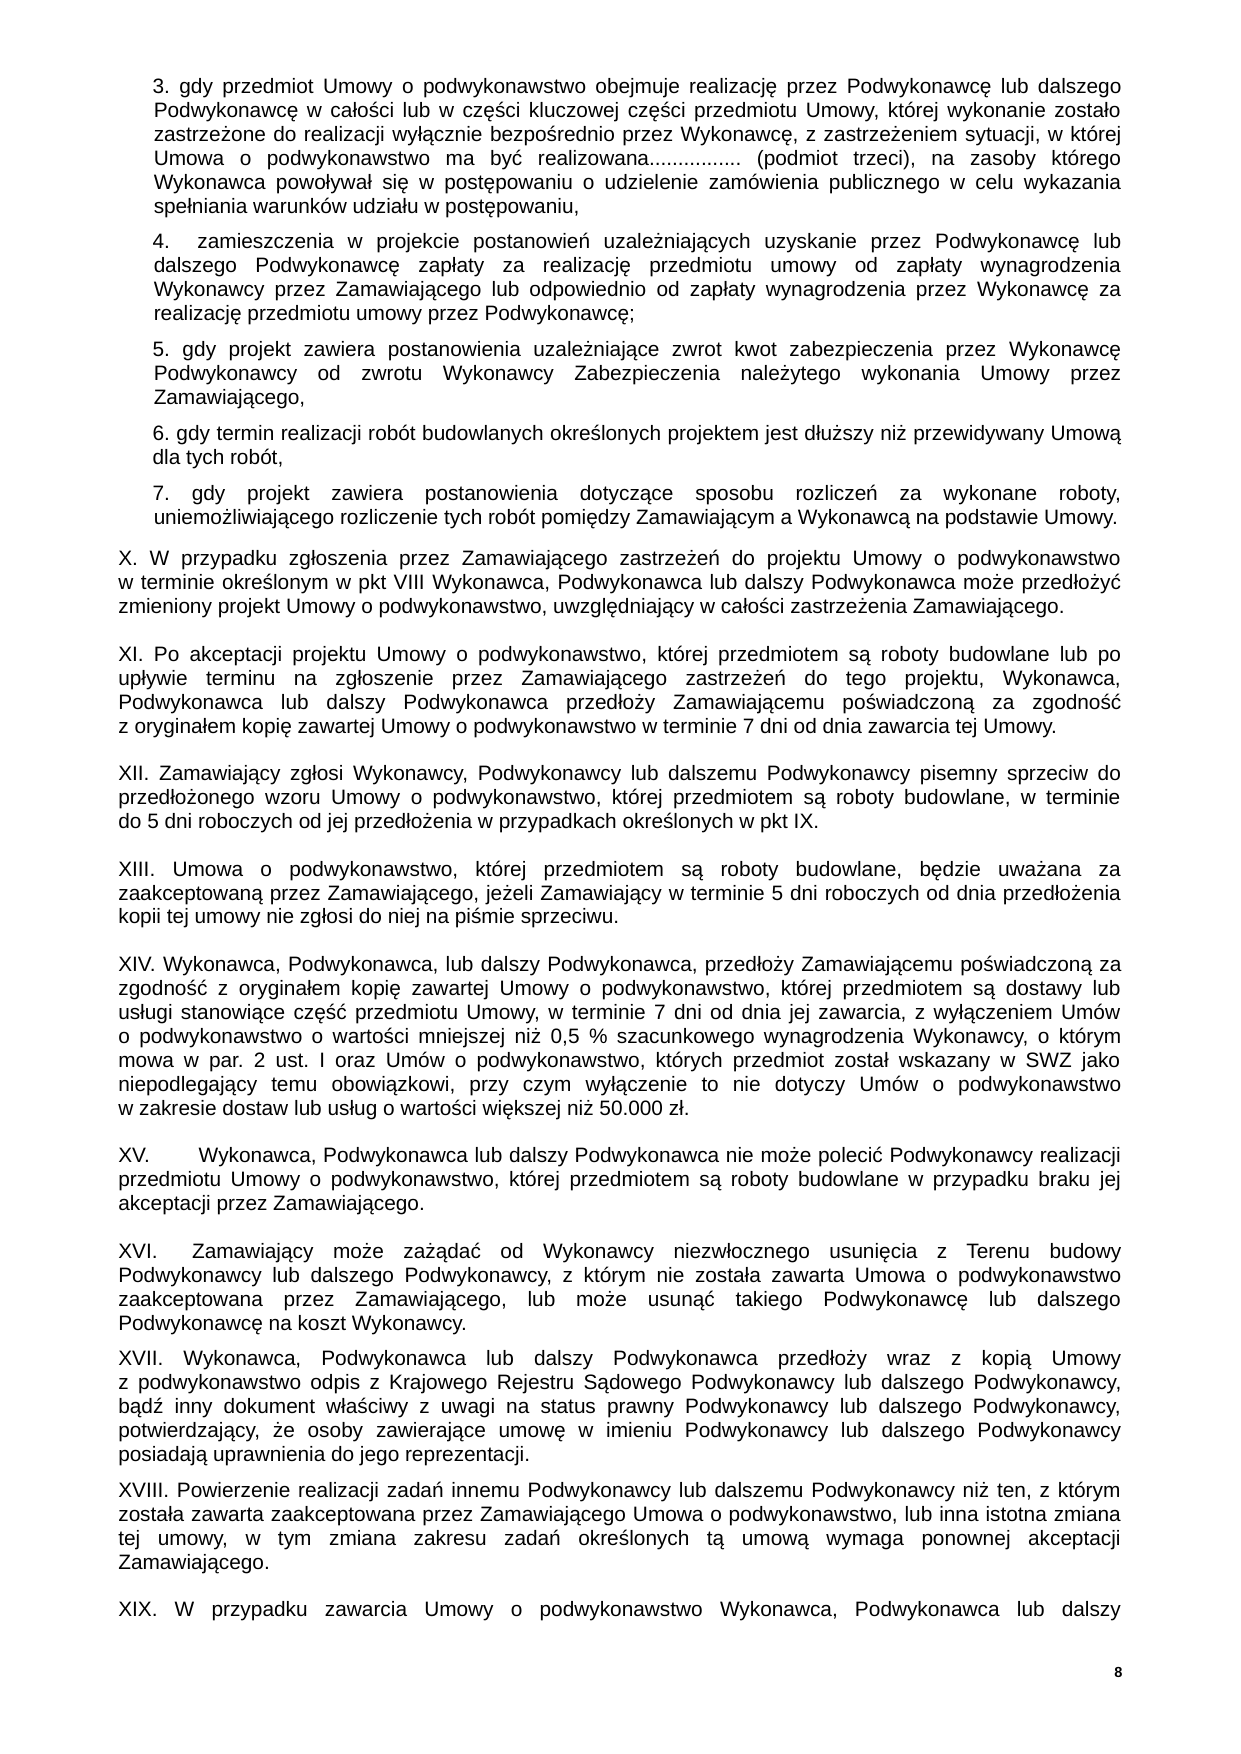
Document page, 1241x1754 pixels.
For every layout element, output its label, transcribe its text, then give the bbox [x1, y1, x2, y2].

text 3. gdy przedmiot Umowy o podwykonawstwo obejmuje realizację przez Podwykonawcę lub dalszego Podwykonawcę w całości lub w części kluczowej części przedmiotu Umowy, której wykonanie zostało zastrzeżone do realizacji wyłącznie bezpośrednio przez Wykonawcę, z zastrzeżeniem sytuacji, w której Umowa o podwykonawstwo ma być realizowana................ (podmiot trzeci), na zasoby którego Wykonawca powoływał się w postępowaniu o udzielenie zamówienia publicznego w celu wykazania spełniania warunków udziału w postępowaniu, [152, 74, 1122, 217]
text X. W przypadku zgłoszenia przez Zamawiającego zastrzeżeń do projektu Umowy o podwykonawstwo w terminie określonym w pkt VIII Wykonawca, Podwykonawca lub dalszy Podwykonawca może przedłożyć zmieniony projekt Umowy o podwykonawstwo, uwzględniający w całości zastrzeżenia Zamawiającego. [118, 546, 1122, 618]
list Zamawiający może zażądać od Wykonawcy niezwłocznego usunięcia z Terenu budowy Podwykonawcy lub dalszego Podwykonawcy, z którym nie została zawarta Umowa o podwykonawstwo zaakceptowana przez Zamawiającego, lub może usunąć takiego Podwykonawcę lub dalszego Podwykonawcę na koszt Wykonawcy. [118, 1238, 1122, 1334]
text 4. zamieszczenia w projekcie postanowień uzależniających uzyskanie przez Podwykonawcę lub dalszego Podwykonawcę zapłaty za realizację przedmiotu umowy od zapłaty wynagrodzenia Wykonawcy przez Zamawiającego lub odpowiednio od zapłaty wynagrodzenia przez Wykonawcę za realizację przedmiotu umowy przez Podwykonawcę; [152, 229, 1122, 325]
text XIX. W przypadku zawarcia Umowy o podwykonawstwo Wykonawca, Podwykonawca lub dalszy [118, 1597, 1122, 1621]
text XII. Zamawiający zgłosi Wykonawcy, Podwykonawcy lub dalszemu Podwykonawcy pisemny sprzeciw do przedłożonego wzoru Umowy o podwykonawstwo, której przedmiotem są roboty budowlane, w terminie do 5 dni roboczych od jej przedłożenia w przypadkach określonych w pkt IX. [118, 761, 1122, 833]
text XVIII. Powierzenie realizacji zadań innemu Podwykonawcy lub dalszemu Podwykonawcy niż ten, z którym została zawarta zaakceptowana przez Zamawiającego Umowa o podwykonawstwo, lub inna istotna zmiana tej umowy, w tym zmiana zakresu zadań określonych tą umową wymaga ponownej akceptacji Zamawiającego. [118, 1478, 1122, 1573]
text XIII. Umowa o podwykonawstwo, której przedmiotem są roboty budowlane, będzie uważana za zaakceptowaną przez Zamawiającego, jeżeli Zamawiający w terminie 5 dni roboczych od dnia przedłożenia kopii tej umowy nie zgłosi do niej na piśmie sprzeciwu. [118, 856, 1122, 928]
text 5. gdy projekt zawiera postanowienia uzależniające zwrot kwot zabezpieczenia przez Wykonawcę Podwykonawcy od zwrotu Wykonawcy Zabezpieczenia należytego wykonania Umowy przez Zamawiającego, [152, 337, 1122, 409]
list Wykonawca, Podwykonawca lub dalszy Podwykonawca nie może polecić Podwykonawcy realizacji przedmiotu Umowy o podwykonawstwo, której przedmiotem są roboty budowlane w przypadku braku jej akceptacji przez Zamawiającego. [118, 1143, 1122, 1215]
text XIV. Wykonawca, Podwykonawca, lub dalszy Podwykonawca, przedłoży Zamawiającemu poświadczoną za zgodność z oryginałem kopię zawartej Umowy o podwykonawstwo, której przedmiotem są dostawy lub usługi stanowiące część przedmiotu Umowy, w terminie 7 dni od dnia jej zawarcia, z wyłączeniem Umów o podwykonawstwo o wartości mniejszej niż 0,5 % szacunkowego wynagrodzenia Wykonawcy, o którym mowa w par. 2 ust. I oraz Umów o podwykonawstwo, których przedmiot został wskazany w SWZ jako niepodlegający temu obowiązkowi, przy czym wyłączenie to nie dotyczy Umów o podwykonawstwo w zakresie dostaw lub usług o wartości większej niż 50.000 zł. [118, 952, 1122, 1119]
text 6. gdy termin realizacji robót budowlanych określonych projektem jest dłuższy niż przewidywany Umową dla tych robót, [152, 421, 1122, 469]
text XVII. Wykonawca, Podwykonawca lub dalszy Podwykonawca przedłoży wraz z kopią Umowy z podwykonawstwo odpis z Krajowego Rejestru Sądowego Podwykonawcy lub dalszego Podwykonawcy, bądź inny dokument właściwy z uwagi na status prawny Podwykonawcy lub dalszego Podwykonawcy, potwierdzający, że osoby zawierające umowę w imieniu Podwykonawcy lub dalszego Podwykonawcy posiadają uprawnienia do jego reprezentacji. [118, 1346, 1122, 1466]
text 7. gdy projekt zawiera postanowienia dotyczące sposobu rozliczeń za wykonane roboty, uniemożliwiającego rozliczenie tych robót pomiędzy Zamawiającym a Wykonawcą na podstawie Umowy. [152, 481, 1122, 528]
text XI. Po akceptacji projektu Umowy o podwykonawstwo, której przedmiotem są roboty budowlane lub po upływie terminu na zgłoszenie przez Zamawiającego zastrzeżeń do tego projektu, Wykonawca, Podwykonawca lub dalszy Podwykonawca przedłoży Zamawiającemu poświadczoną za zgodność z oryginałem kopię zawartej Umowy o podwykonawstwo w terminie 7 dni od dnia zawarcia tej Umowy. [118, 642, 1122, 737]
